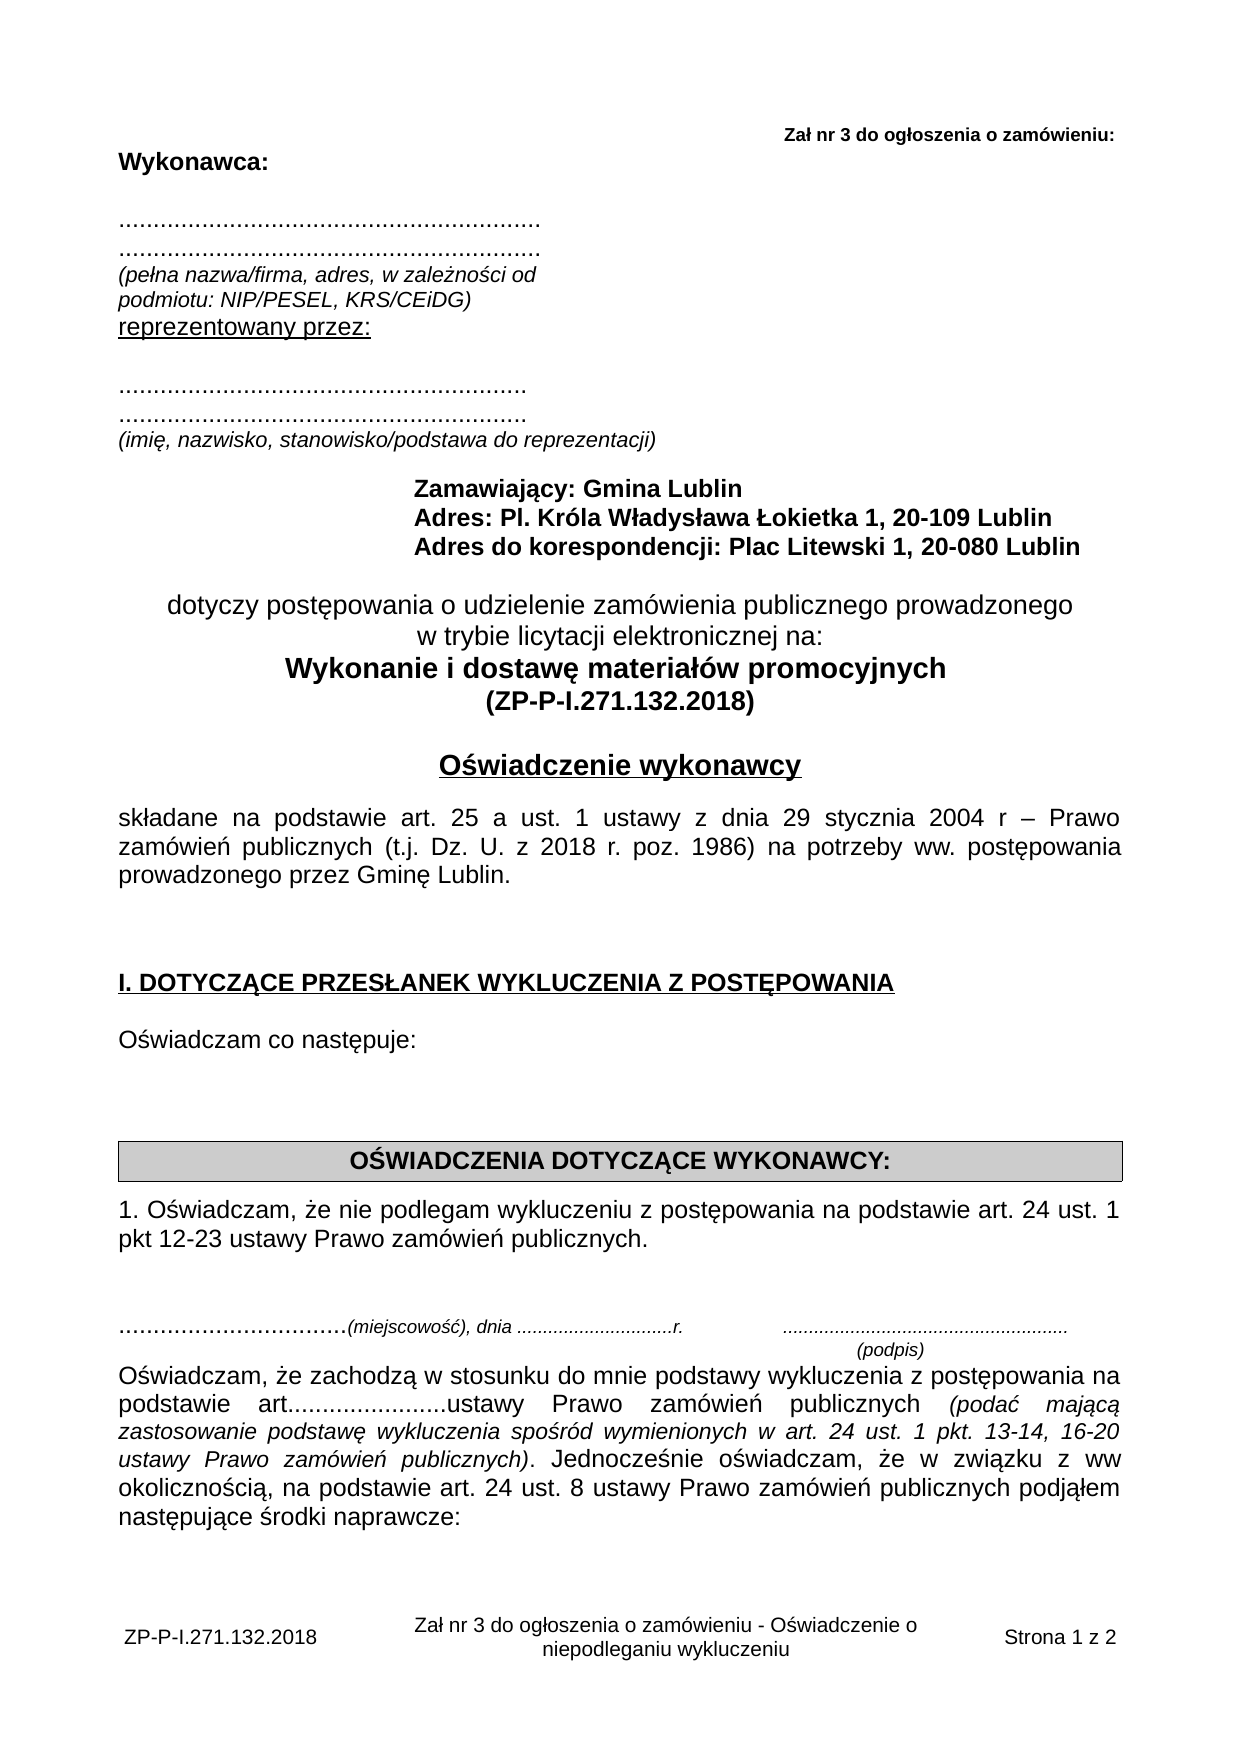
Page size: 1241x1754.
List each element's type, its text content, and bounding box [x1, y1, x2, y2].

text (imię, nazwisko, stanowisko/podstawa do reprezentacji) [118, 427, 1122, 452]
text ............................................................. [118, 233, 1122, 262]
text Oświadczenie wykonawcy [118, 748, 1122, 781]
text Oświadczam co następuje: [118, 1026, 1122, 1054]
list Zał nr 3 do ogłoszenia o zamówieniu: [156, 118, 1122, 147]
text reprezentowany przez: [118, 312, 1122, 341]
text dotyczy postępowania o udzielenie zamówienia publicznego prowadzonego w trybie licytacji elektronicznej na: [118, 589, 1122, 652]
text ........................................................... [118, 370, 1122, 398]
text ............................................................. [118, 204, 1122, 233]
text składane na podstawie art. 25 a ust. 1 ustawy z dnia 29 stycznia 2004 r – Prawo zamówień publicznych (t.j. Dz. U. z 2018 r. poz. 1986) na potrzeby ww. postępowania prowadzonego przez Gminę Lublin. [118, 803, 1122, 889]
text I. DOTYCZĄCE PRZESŁANEK WYKLUCZENIA Z POSTĘPOWANIA [118, 968, 1122, 997]
text Zamawiający: Gmina Lublin [118, 474, 1122, 503]
text (pełna nazwa/firma, adres, w zależności od [118, 262, 1122, 287]
table_header OŚWIADCZENIA DOTYCZĄCE WYKONAWCY: [119, 1142, 1122, 1181]
text Wykonanie i dostawę materiałów promocyjnych [118, 652, 1122, 685]
text Adres do korespondencji: Plac Litewski 1, 20-080 Lublin [118, 532, 1122, 560]
text (ZP-P-I.271.132.2018) [118, 685, 1122, 716]
text podmiotu: NIP/PESEL, KRS/CEiDG) [118, 287, 1122, 312]
text Wykonawca: [118, 147, 1122, 176]
text ........................................................... [118, 398, 1122, 427]
text (podpis) [118, 1339, 1122, 1361]
text 1. Oświadczam, że nie podlegam wykluczeniu z postępowania na podstawie art. 24 ust. 1 pkt 12-23 ustawy Prawo zamówień publicznych. [118, 1195, 1122, 1253]
text Adres: Pl. Króla Władysława Łokietka 1, 20-109 Lublin [118, 503, 1122, 532]
text .................................(miejscowość), dnia ..............................r. ....................................................... [118, 1310, 1122, 1339]
text Oświadczam, że zachodzą w stosunku do mnie podstawy wykluczenia z postępowania na podstawie art.......................ustawy Prawo zamówień publicznych (podać mającą zastosowanie podstawę wykluczenia spośród wymienionych w art. 24 ust. 1 pkt. 13-14, 16-20 ustawy Prawo zamówień publicznych). Jednocześnie oświadczam, że w związku z ww okolicznością, na podstawie art. 24 ust. 8 ustawy Prawo zamówień publicznych podjąłem następujące środki naprawcze: [118, 1361, 1122, 1531]
